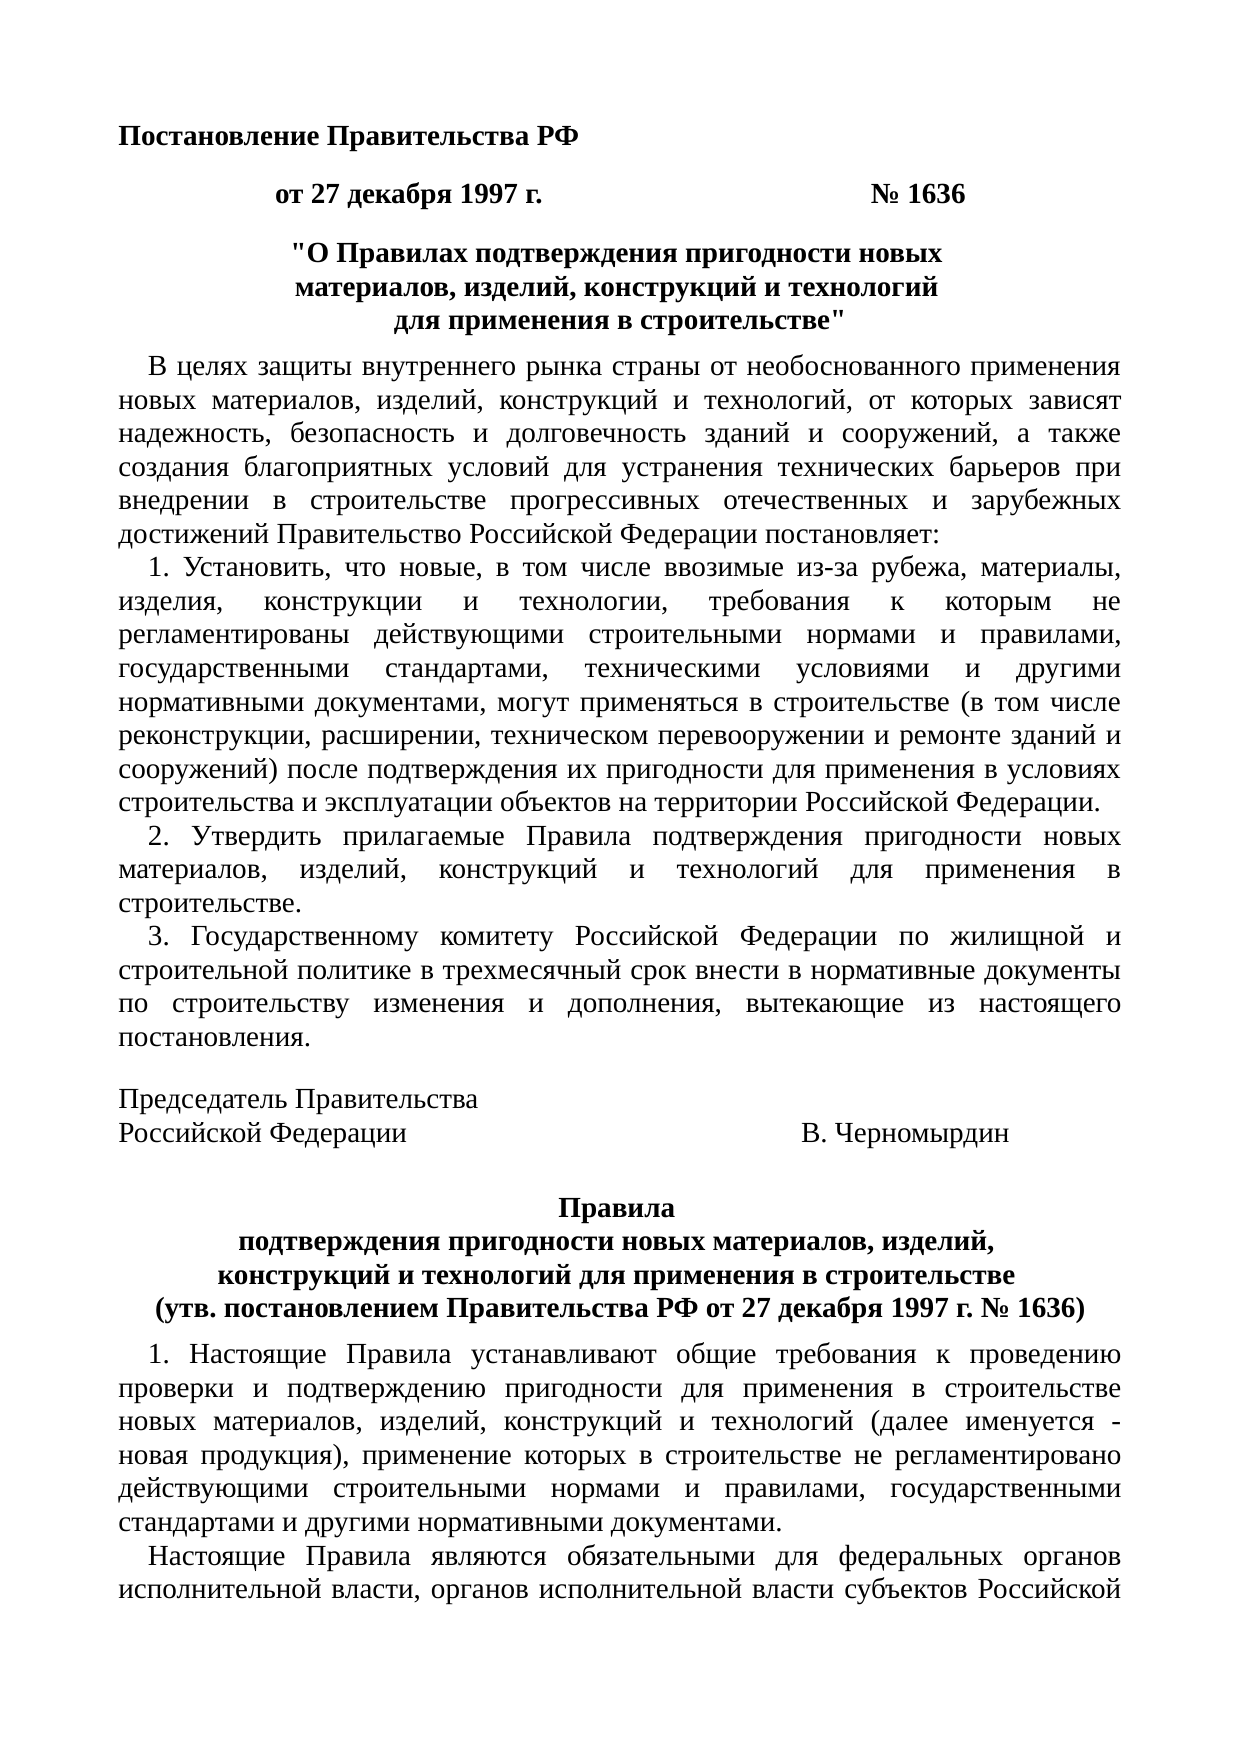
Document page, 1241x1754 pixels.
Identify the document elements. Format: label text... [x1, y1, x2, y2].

text от 27 декабря 1997 г. № 1636 [118, 177, 1122, 210]
text Постановление Правительства РФ [118, 118, 1122, 152]
text 1. Установить, что новые, в том числе ввозимые из-за рубежа, материалы, изделия, конструкции и технологии, требования к которым не регламентированы действующими строительными нормами и правилами, государственными стандартами, техническими условиями и другими нормативными документами, могут применяться в строительстве (в том числе реконструкции, расширении, техническом перевооружении и ремонте зданий и сооружений) после подтверждения их пригодности для применения в условиях строительства и эксплуатации объектов на территории Российской Федерации. [118, 549, 1122, 818]
text Правила подтверждения пригодности новых материалов, изделий, конструкций и технологий для применения в строительстве (утв. постановлением Правительства РФ от 27 декабря 1997 г. № 1636) [118, 1190, 1122, 1324]
text 3. Государственному комитету Российской Федерации по жилищной и строительной политике в трехмесячный срок внести в нормативные документы по строительству изменения и дополнения, вытекающие из настоящего постановления. [118, 918, 1122, 1053]
text 1. Настоящие Правила устанавливают общие требования к проведению проверки и подтверждению пригодности для применения в строительстве новых материалов, изделий, конструкций и технологий (далее именуется - новая продукция), применение которых в строительстве не регламентировано действующими строительными нормами и правилами, государственными стандартами и другими нормативными документами. [118, 1336, 1122, 1538]
text В целях защиты внутреннего рынка страны от необоснованного применения новых материалов, изделий, конструкций и технологий, от которых зависят надежность, безопасность и долговечность зданий и сооружений, а также создания благоприятных условий для устранения технических барьеров при внедрении в строительстве прогрессивных отечественных и зарубежных достижений Правительство Российской Федерации постановляет: [118, 348, 1122, 549]
text Российской Федерации В. Черномырдин [118, 1115, 1122, 1148]
text 2. Утвердить прилагаемые Правила подтверждения пригодности новых материалов, изделий, конструкций и технологий для применения в строительстве. [118, 818, 1122, 918]
text Настоящие Правила являются обязательными для федеральных органов исполнительной власти, органов исполнительной власти субъектов Российской [118, 1538, 1122, 1605]
text Председатель Правительства [118, 1081, 1122, 1115]
text "О Правилах подтверждения пригодности новых материалов, изделий, конструкций и технологий для применения в строительстве" [118, 235, 1122, 336]
